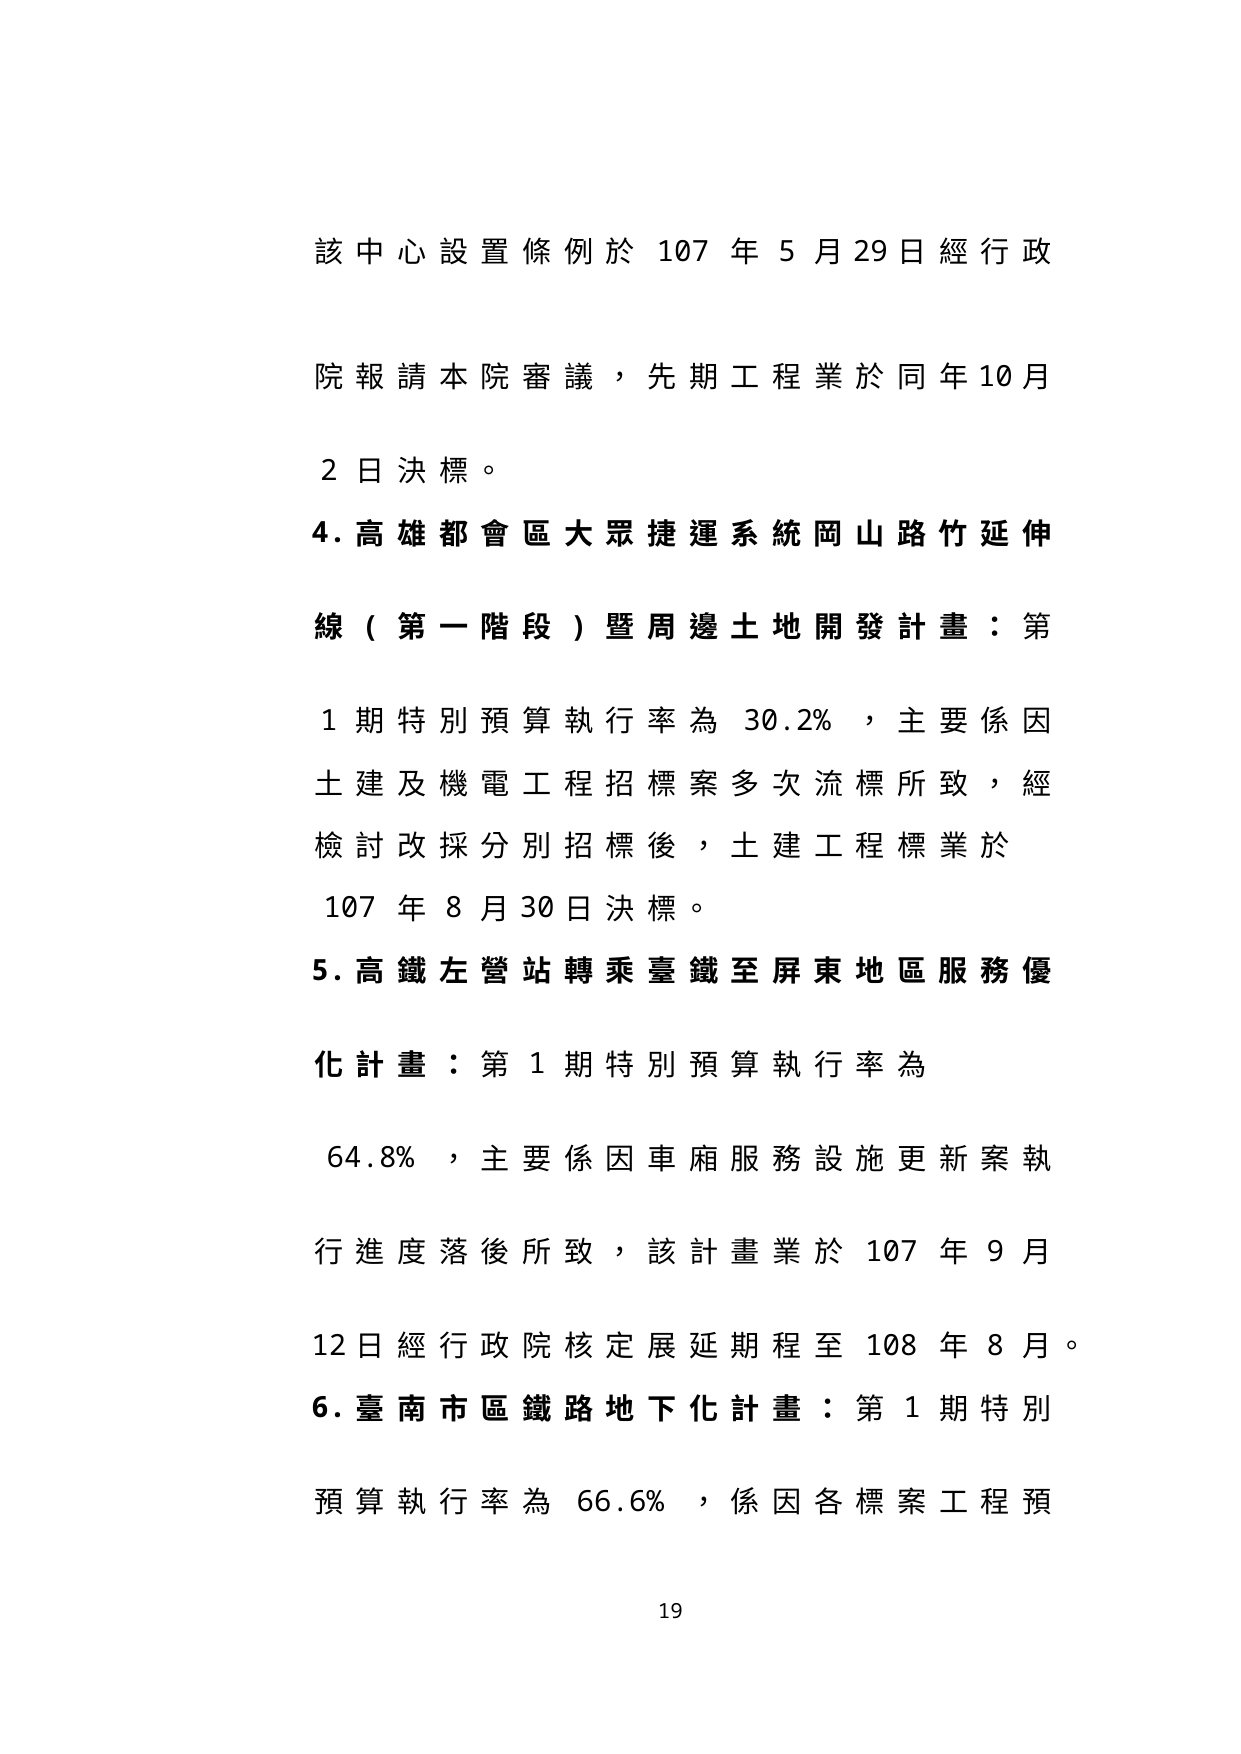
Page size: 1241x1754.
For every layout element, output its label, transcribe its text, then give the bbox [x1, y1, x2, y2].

text 5.高鐵左營站轉乘臺鐵至屏東地區服務優化計畫：第1期特別預算執行率為64.8%，主要係因車廂服務設施更新案執行進度落後所致，該計畫業於107年9月12日經行政院核定展延期程至108年8月。 [271, 927, 1058, 1365]
text 該中心設置條例於107年5月29日經行政院報請本院審議，先期工程業於同年10月2日決標。 [271, 177, 1058, 490]
text 4.高雄都會區大眾捷運系統岡山路竹延伸線(第一階段)暨周邊土地開發計畫：第1期特別預算執行率為30.2%，主要係因土建及機電工程招標案多次流標所致，經檢討改採分別招標後，土建工程標業於107年8月30日決標。 [271, 490, 1058, 927]
text 6.臺南市區鐵路地下化計畫：第1期特別預算執行率為66.6%，係因各標案工程預 [271, 1365, 1058, 1552]
